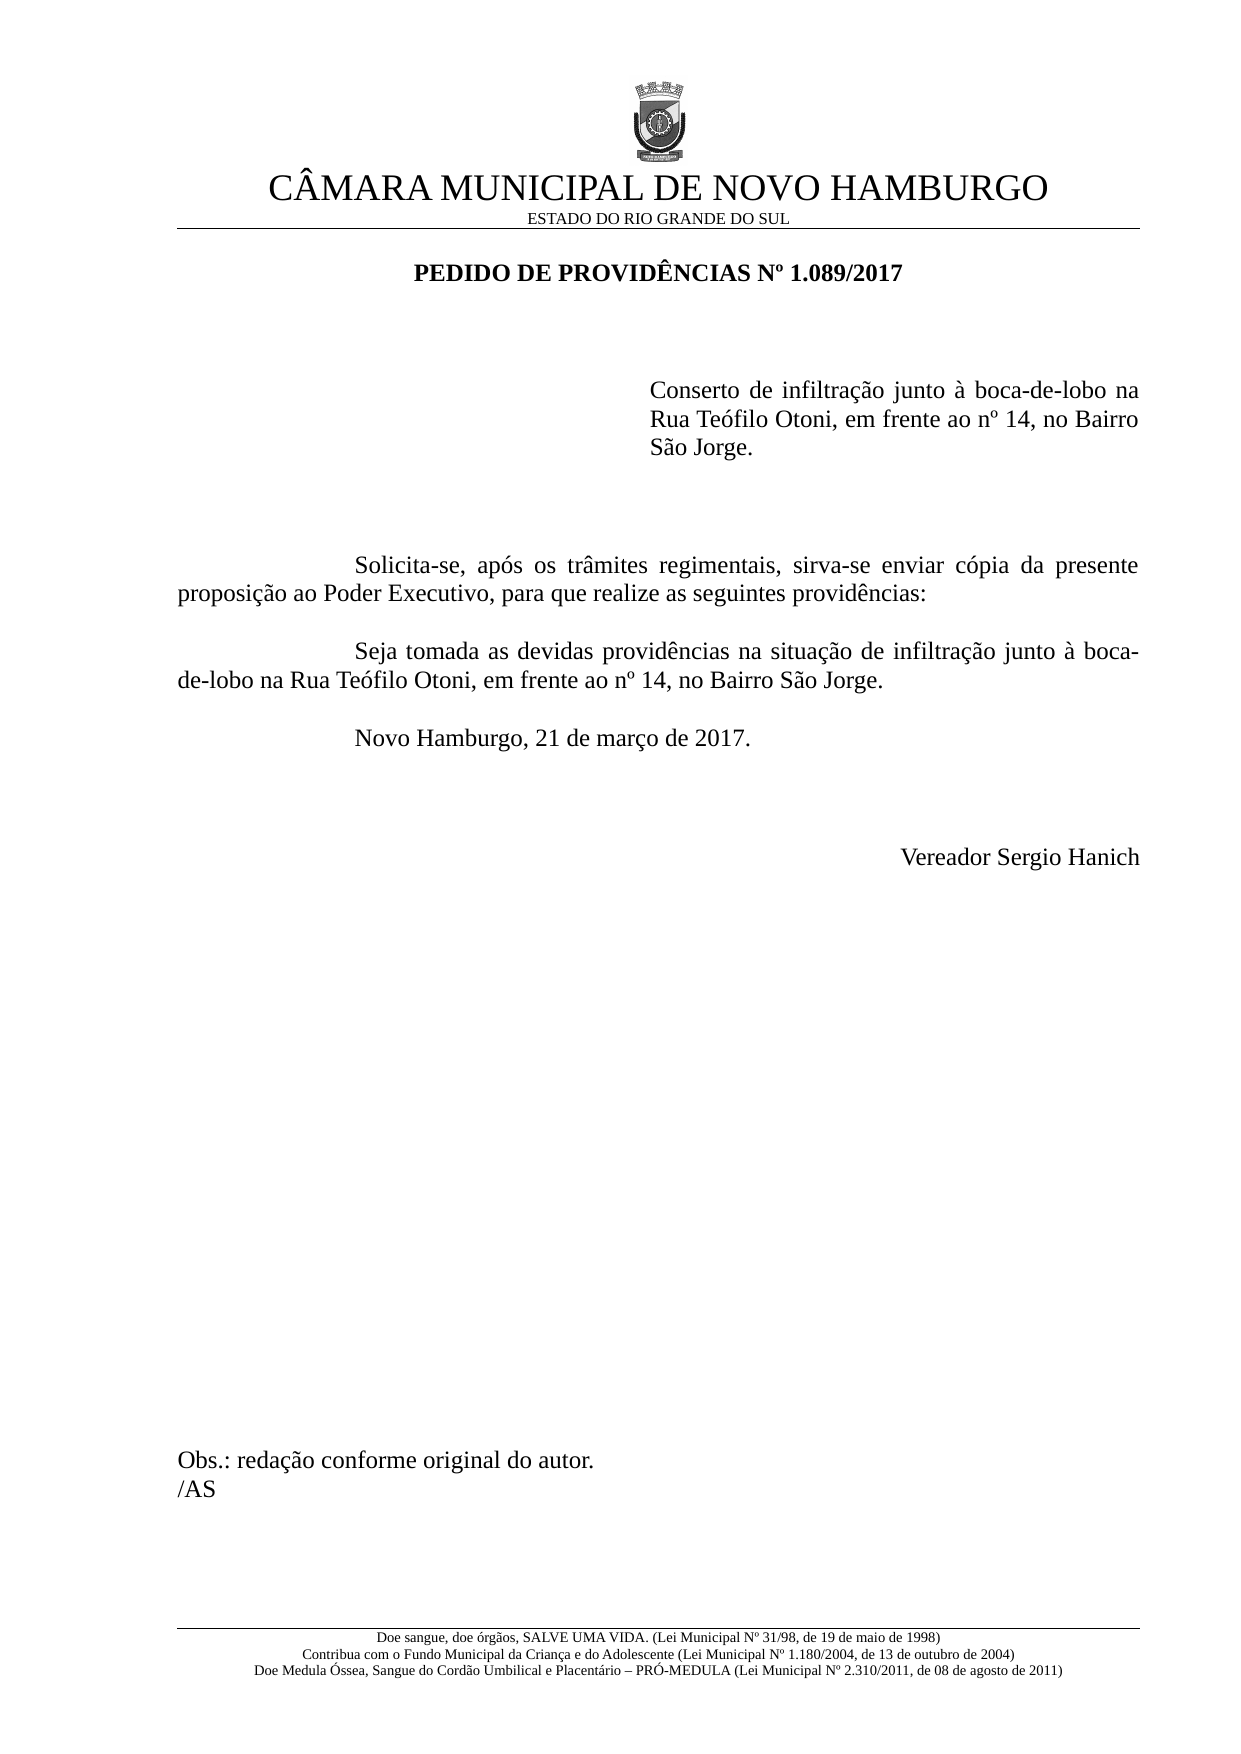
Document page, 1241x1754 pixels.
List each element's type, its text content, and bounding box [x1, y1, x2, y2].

text Solicita-se, após os trâmites regimentais, sirva-se enviar cópia da presente proposição ao Poder Executivo, para que realize as seguintes providências: [177, 550, 1140, 607]
text Conserto de infiltração junto à boca-de-lobo na Rua Teófilo Otoni, em frente ao nº 14, no Bairro São Jorge. [649, 375, 1140, 461]
text /AS [177, 1474, 1140, 1503]
text Obs.: redação conforme original do autor. [177, 1446, 1140, 1474]
text Vereador Sergio Hanich [177, 842, 1140, 871]
text PEDIDO DE PROVIDÊNCIAS Nº 1.089/2017 [177, 258, 1140, 286]
text Seja tomada as devidas providências na situação de infiltração junto à boca-de-lobo na Rua Teófilo Otoni, em frente ao nº 14, no Bairro São Jorge. [177, 636, 1140, 693]
text Novo Hamburgo, 21 de março de 2017. [177, 723, 1140, 752]
